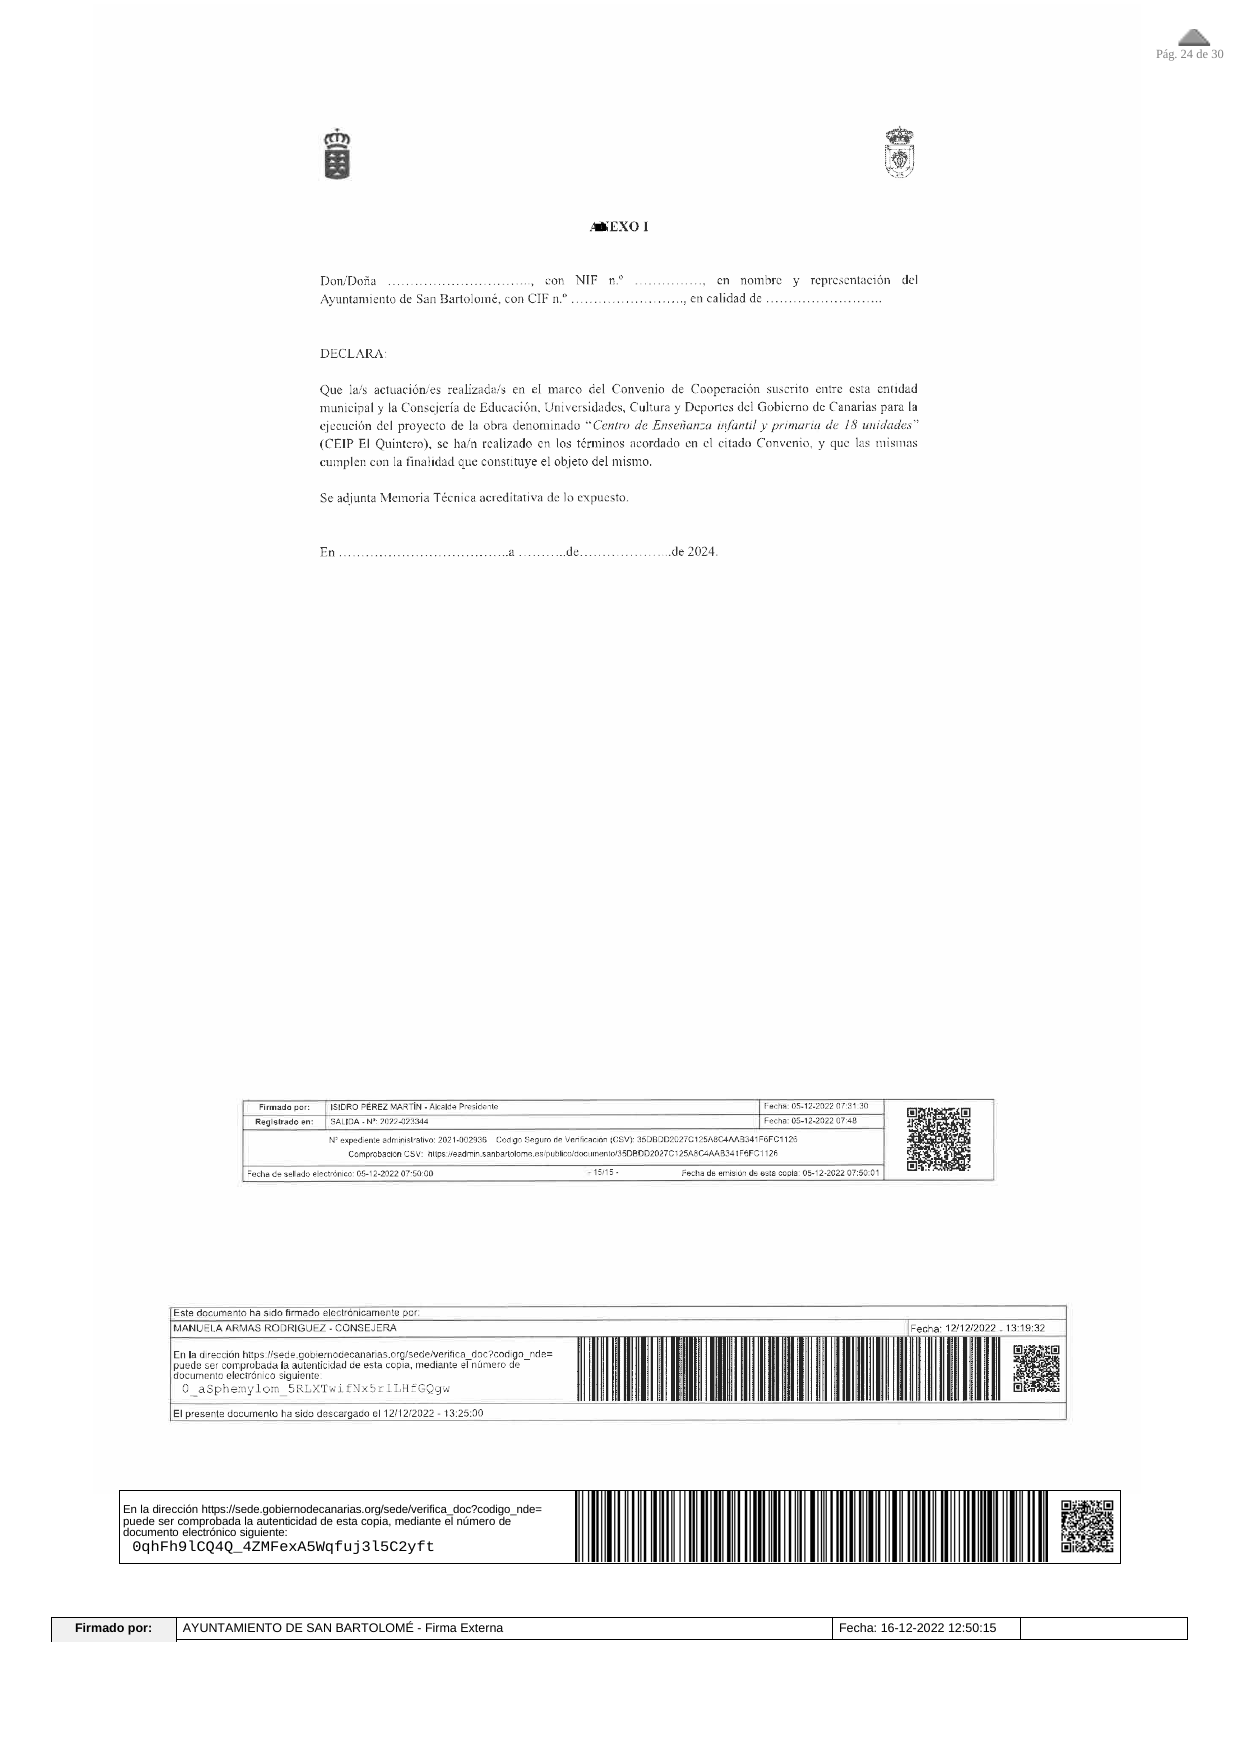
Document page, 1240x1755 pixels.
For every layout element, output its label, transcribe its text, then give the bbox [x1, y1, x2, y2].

table_header AYUNTAMIENTO DE SAN BARTOLOMÉ - Firma Externa [177, 1618, 832, 1639]
text [42, 47, 93, 61]
table_header Firmado por: [52, 1618, 176, 1639]
text Pág. 24 de 30 [1147, 47, 1223, 61]
table_header Fecha: 16-12-2022 12:50:15 [833, 1618, 1020, 1639]
table_header [1021, 1618, 1187, 1639]
picture [1177, 29, 1211, 46]
picture [1056, 1495, 1119, 1558]
picture [93, 4, 1147, 1494]
picture [120, 1491, 1120, 1562]
